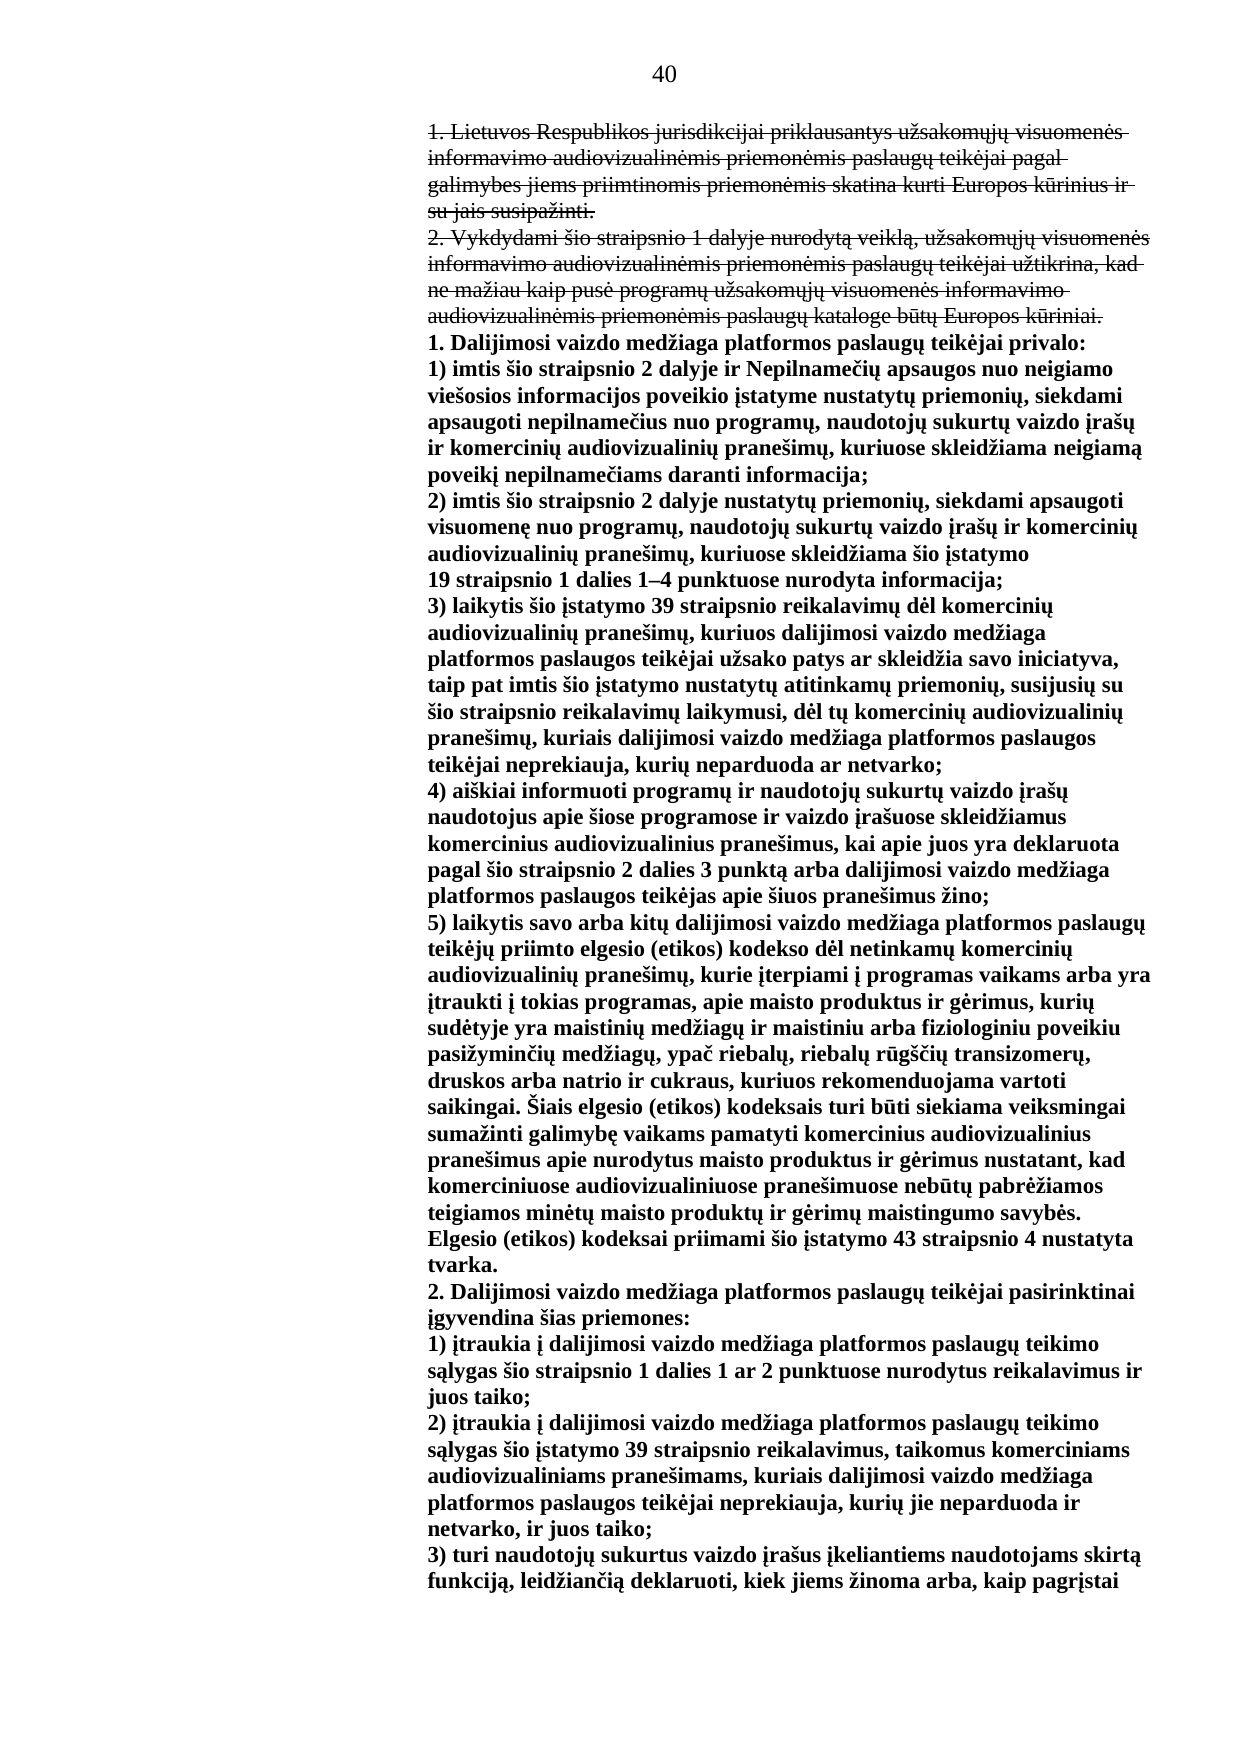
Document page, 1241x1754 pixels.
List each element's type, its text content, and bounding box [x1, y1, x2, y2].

text 2) imtis šio straipsnio 2 dalyje nustatytų priemonių, siekdami apsaugoti visuomenę nuo programų, naudotojų sukurtų vaizdo įrašų ir komercinių audiovizualinių pranešimų, kuriuose skleidžiama šio įstatymo 19 straipsnio 1 dalies 1–4 punktuose nurodyta informacija; [427, 487, 1152, 592]
text 2. Vykdydami šio straipsnio 1 dalyje nurodytą veiklą, užsakomųjų visuomenės informavimo audiovizualinėmis priemonėmis paslaugų teikėjai užtikrina, kad ne mažiau kaip pusė programų užsakomųjų visuomenės informavimo audiovizualinėmis priemonėmis paslaugų kataloge būtų Europos kūriniai. [427, 223, 1152, 329]
text 2. Dalijimosi vaizdo medžiaga platformos paslaugų teikėjai pasirinktinai įgyvendina šias priemones: [427, 1278, 1152, 1330]
text 4) aiškiai informuoti programų ir naudotojų sukurtų vaizdo įrašų naudotojus apie šiose programose ir vaizdo įrašuose skleidžiamus komercinius audiovizualinius pranešimus, kai apie juos yra deklaruota pagal šio straipsnio 2 dalies 3 punktą arba dalijimosi vaizdo medžiaga platformos paslaugos teikėjas apie šiuos pranešimus žino; [427, 777, 1152, 909]
text 2) įtraukia į dalijimosi vaizdo medžiaga platformos paslaugų teikimo sąlygas šio įstatymo 39 straipsnio reikalavimus, taikomus komerciniams audiovizualiniams pranešimams, kuriais dalijimosi vaizdo medžiaga platformos paslaugos teikėjai neprekiauja, kurių jie neparduoda ir netvarko, ir juos taiko; [427, 1409, 1152, 1541]
text 3) turi naudotojų sukurtus vaizdo įrašus įkeliantiems naudotojams skirtą funkciją, leidžiančią deklaruoti, kiek jiems žinoma arba, kaip pagrįstai [427, 1541, 1152, 1594]
text 1) imtis šio straipsnio 2 dalyje ir Nepilnamečių apsaugos nuo neigiamo viešosios informacijos poveikio įstatyme nustatytų priemonių, siekdami apsaugoti nepilnamečius nuo programų, naudotojų sukurtų vaizdo įrašų ir komercinių audiovizualinių pranešimų, kuriuose skleidžiama neigiamą poveikį nepilnamečiams daranti informacija; [427, 355, 1152, 487]
text 3) laikytis šio įstatymo 39 straipsnio reikalavimų dėl komercinių audiovizualinių pranešimų, kuriuos dalijimosi vaizdo medžiaga platformos paslaugos teikėjai užsako patys ar skleidžia savo iniciatyva, taip pat imtis šio įstatymo nustatytų atitinkamų priemonių, susijusių su šio straipsnio reikalavimų laikymusi, dėl tų komercinių audiovizualinių pranešimų, kuriais dalijimosi vaizdo medžiaga platformos paslaugos teikėjai neprekiauja, kurių neparduoda ar netvarko; [427, 592, 1152, 777]
text 1) įtraukia į dalijimosi vaizdo medžiaga platformos paslaugų teikimo sąlygas šio straipsnio 1 dalies 1 ar 2 punktuose nurodytus reikalavimus ir juos taiko; [427, 1330, 1152, 1409]
text 1. Dalijimosi vaizdo medžiaga platformos paslaugų teikėjai privalo: [427, 329, 1152, 355]
text 1. Lietuvos Respublikos jurisdikcijai priklausantys užsakomųjų visuomenės informavimo audiovizualinėmis priemonėmis paslaugų teikėjai pagal galimybes jiems priimtinomis priemonėmis skatina kurti Europos kūrinius ir su jais susipažinti. [427, 118, 1152, 223]
text 5) laikytis savo arba kitų dalijimosi vaizdo medžiaga platformos paslaugų teikėjų priimto elgesio (etikos) kodekso dėl netinkamų komercinių audiovizualinių pranešimų, kurie įterpiami į programas vaikams arba yra įtraukti į tokias programas, apie maisto produktus ir gėrimus, kurių sudėtyje yra maistinių medžiagų ir maistiniu arba fiziologiniu poveikiu pasižyminčių medžiagų, ypač riebalų, riebalų rūgščių transizomerų, druskos arba natrio ir cukraus, kuriuos rekomenduojama vartoti saikingai. Šiais elgesio (etikos) kodeksais turi būti siekiama veiksmingai sumažinti galimybę vaikams pamatyti komercinius audiovizualinius pranešimus apie nurodytus maisto produktus ir gėrimus nustatant, kad komerciniuose audiovizualiniuose pranešimuose nebūtų pabrėžiamos teigiamos minėtų maisto produktų ir gėrimų maistingumo savybės. Elgesio (etikos) kodeksai priimami šio įstatymo 43 straipsnio 4 nustatyta tvarka. [427, 909, 1152, 1278]
